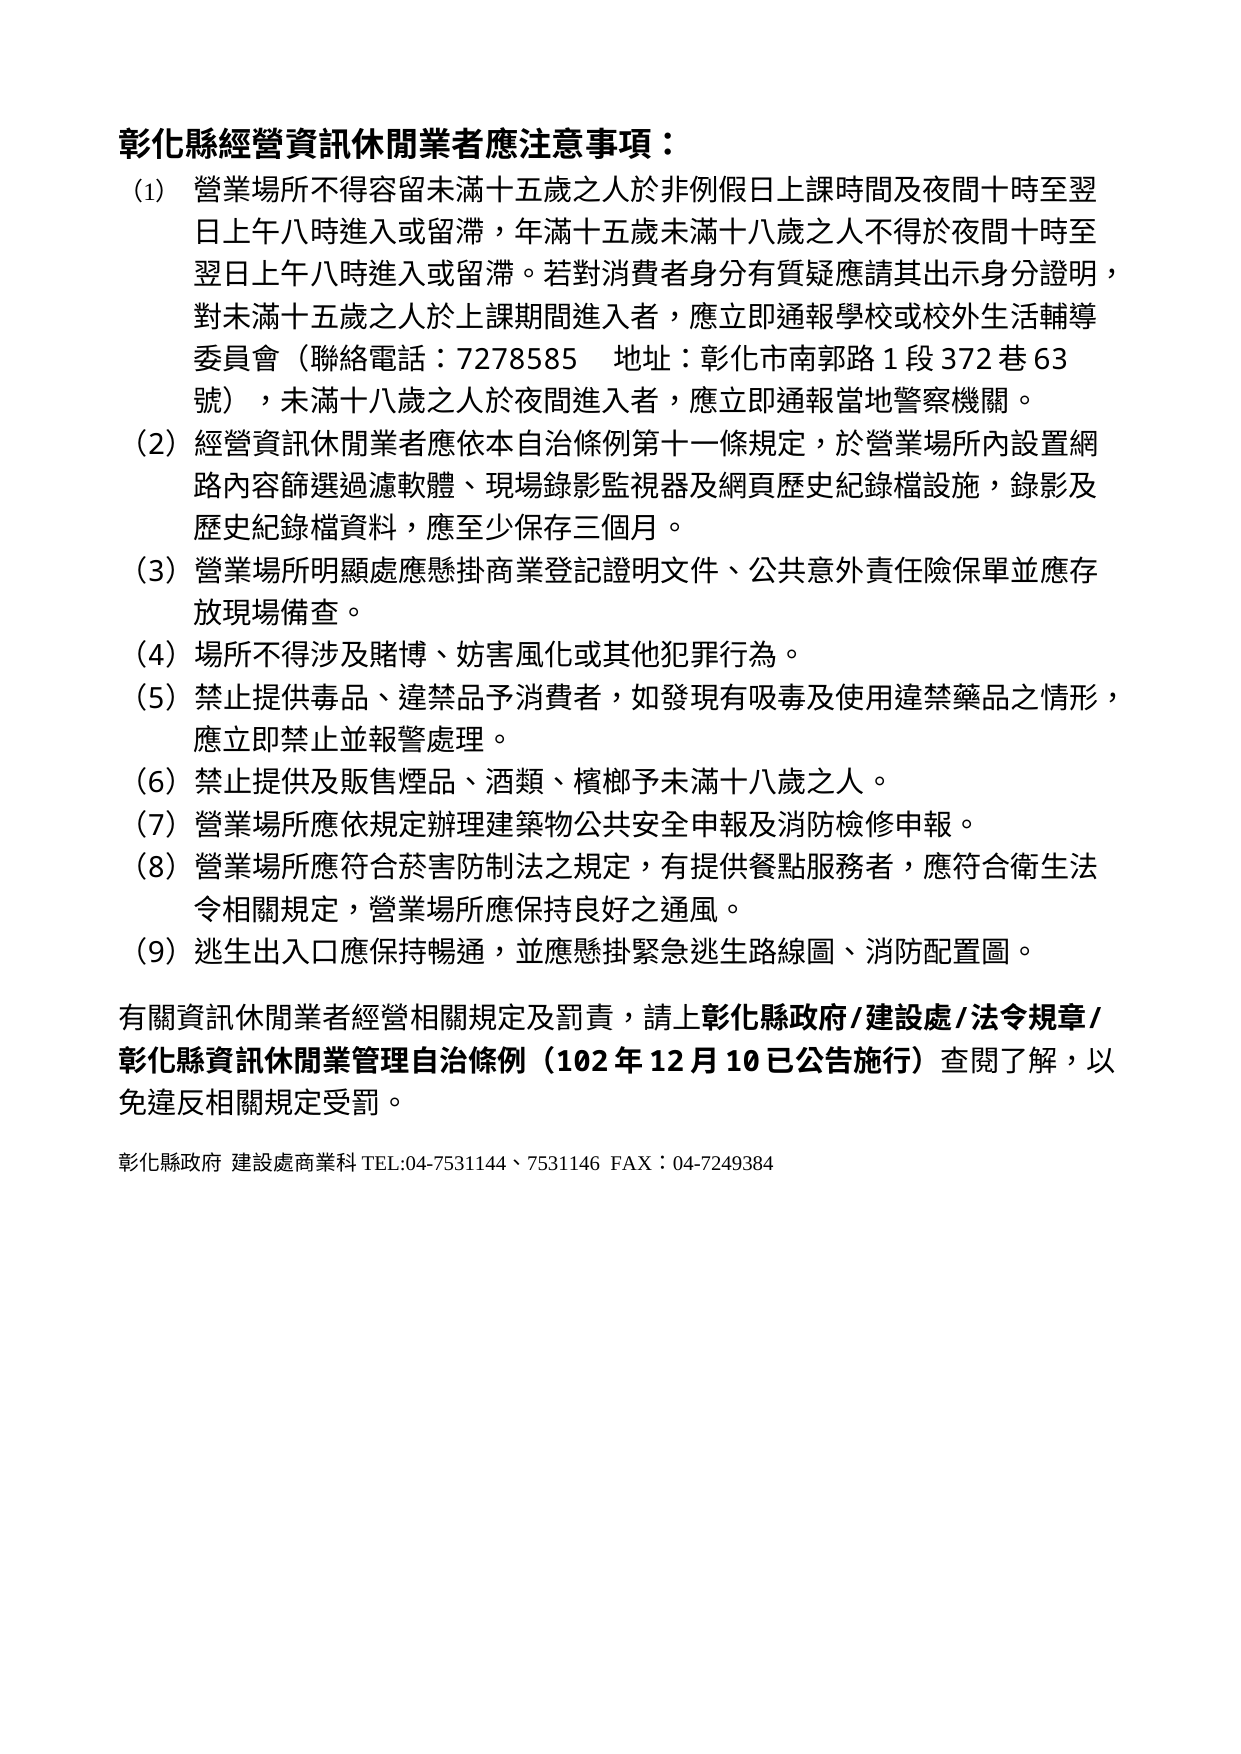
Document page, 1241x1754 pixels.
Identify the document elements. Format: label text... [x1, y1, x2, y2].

list 場所不得涉及賭博、妨害風化或其他犯罪行為。 [118, 632, 1122, 674]
list 禁止提供毒品、違禁品予消費者，如發現有吸毒及使用違禁藥品之情形， [118, 674, 1122, 717]
text 彰化縣政府 建設處商業科 TEL:04-7531144、7531146 FAX：04-7249384 [118, 1146, 1122, 1176]
list 營業場所明顯處應懸掛商業登記證明文件、公共意外責任險保單並應存 [118, 547, 1122, 589]
list 營業場所不得容留未滿十五歲之人於非例假日上課時間及夜間十時至翌 [118, 166, 1122, 209]
list 應立即禁止並報警處理。 [118, 717, 1122, 759]
list 令相關規定，營業場所應保持良好之通風。 [118, 886, 1122, 928]
list 禁止提供及販售煙品、酒類、檳榔予未滿十八歲之人。 [118, 759, 1122, 801]
list 經營資訊休閒業者應依本自治條例第十一條規定，於營業場所內設置網 [118, 420, 1122, 463]
list 逃生出入口應保持暢通，並應懸掛緊急逃生路線圖、消防配置圖。 [118, 928, 1122, 971]
list 放現場備查。 [118, 589, 1122, 632]
text 有關資訊休閒業者經營相關規定及罰責，請上彰化縣政府/建設處/法令規章/彰化縣資訊休閒業管理自治條例（102年12月10已公告施行）查閱了解，以免違反相關規定受罰。 [118, 995, 1122, 1122]
list 營業場所應依規定辦理建築物公共安全申報及消防檢修申報。 [118, 801, 1122, 844]
text 彰化縣經營資訊休閒業者應注意事項： [118, 118, 1122, 166]
list 營業場所應符合菸害防制法之規定，有提供餐點服務者，應符合衛生法 [118, 844, 1122, 886]
list 日上午八時進入或留滯，年滿十五歲未滿十八歲之人不得於夜間十時至翌日上午八時進入或留滯。若對消費者身分有質疑應請其出示身分證明，對未滿十五歲之人於上課期間進入者，應立即通報學校或校外生活輔導委員會（聯絡電話：7278585 地址：彰化市南郭路1段372巷63號），未滿十八歲之人於夜間進入者，應立即通報當地警察機關。 [118, 209, 1122, 420]
list 路內容篩選過濾軟體、現場錄影監視器及網頁歷史紀錄檔設施，錄影及歷史紀錄檔資料，應至少保存三個月。 [118, 463, 1122, 547]
